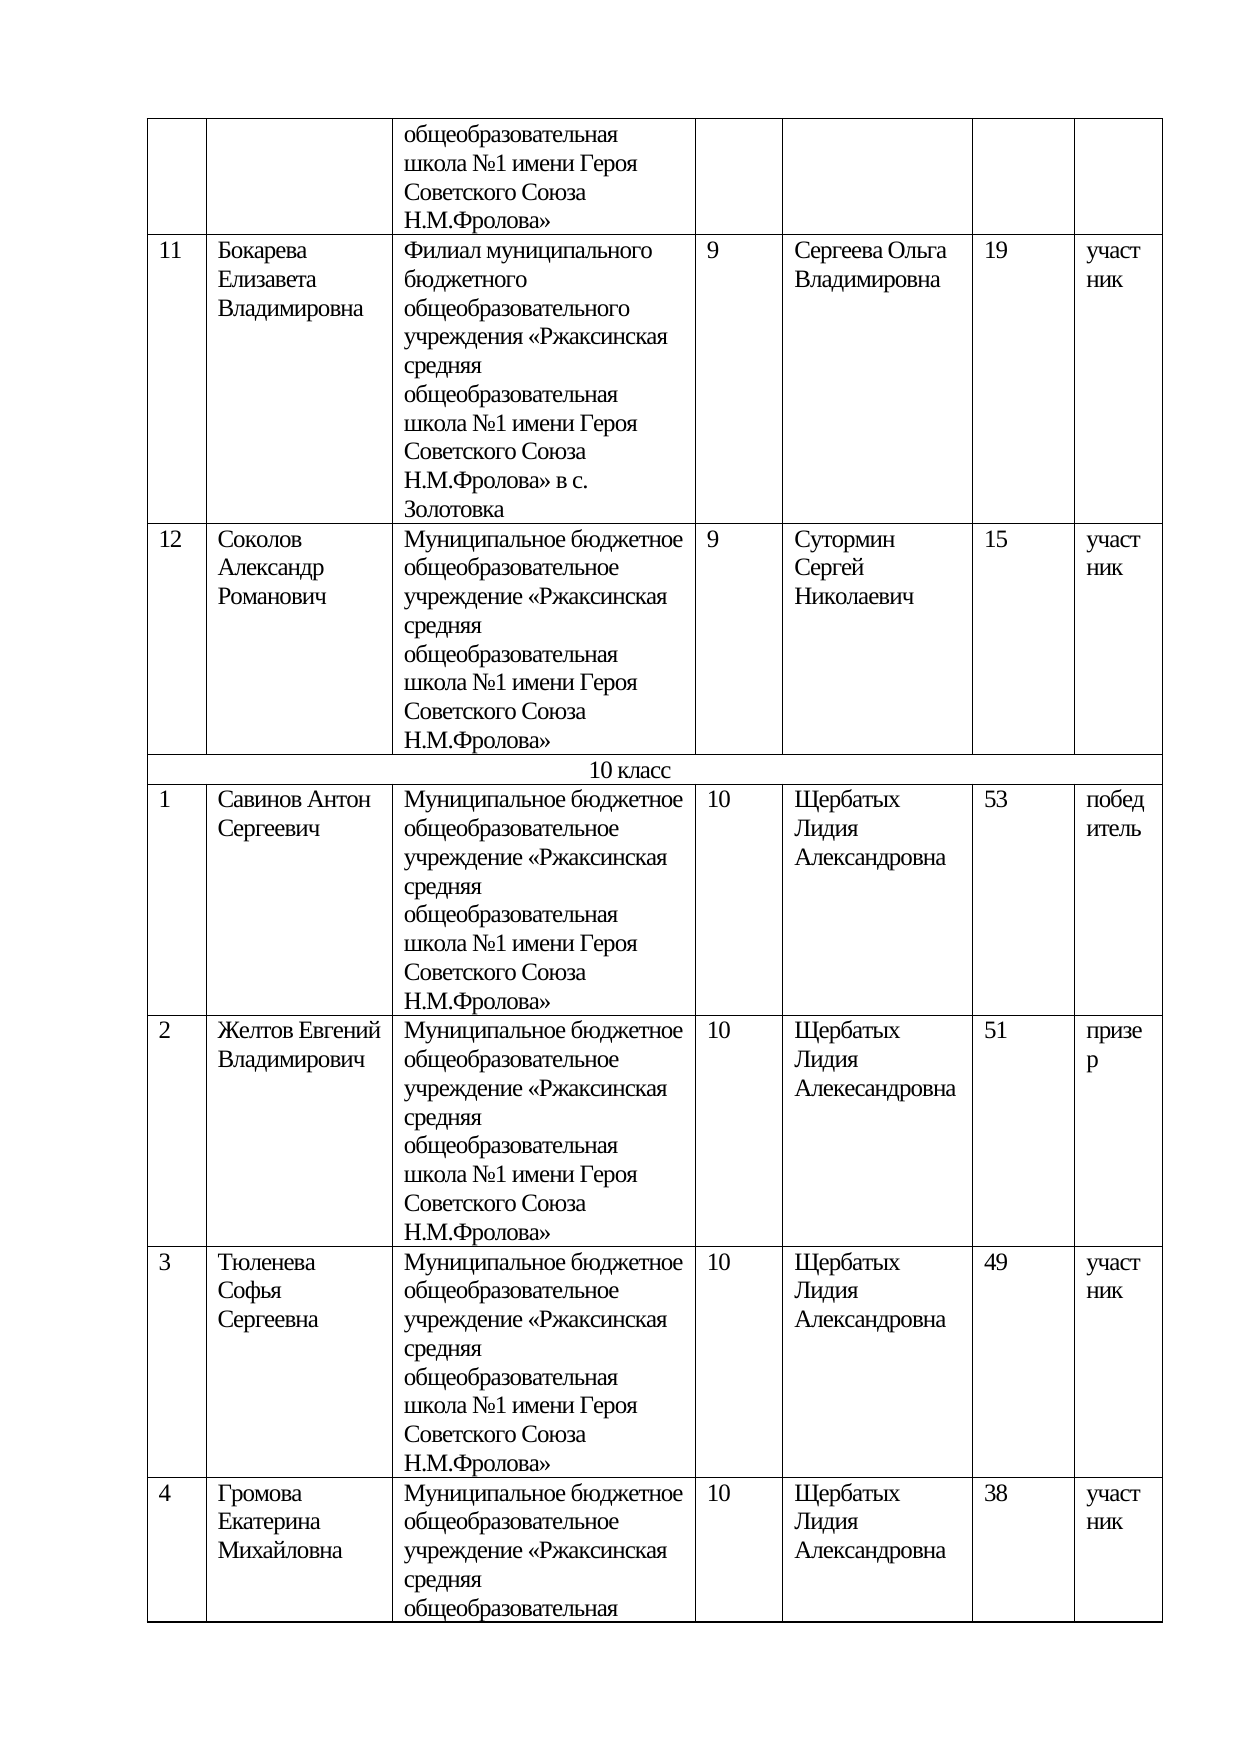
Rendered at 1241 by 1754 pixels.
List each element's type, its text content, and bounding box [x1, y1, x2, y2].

table_cell [783, 119, 972, 234]
table_cell победитель [1075, 785, 1162, 1014]
table_cell Громова Екатерина Михайловна [207, 1478, 392, 1621]
table_cell Щербатых Лидия Александровна [783, 785, 972, 1014]
table_cell Желтов Евгений Владимирович [207, 1016, 392, 1246]
table_cell 9 [696, 524, 782, 754]
table_cell участник [1075, 524, 1162, 754]
table_cell Филиал муниципального бюджетного общеобразовательного учреждения «Ржаксинская средняя общеобразовательная школа №1 имени Героя Советского Союза Н.М.Фролова» в с. Золотовка [393, 235, 695, 523]
table_cell [973, 119, 1074, 234]
table_cell Тюленева Софья Сергеевна [207, 1247, 392, 1477]
table_cell 10 [696, 1247, 782, 1477]
table_cell 51 [973, 1016, 1074, 1246]
table_cell участник [1075, 235, 1162, 523]
table_cell Щербатых Лидия Александровна [783, 1247, 972, 1477]
table_cell Муниципальное бюджетное общеобразовательное учреждение «Ржаксинская средняя общеобразовательная школа №1 имени Героя Советского Союза Н.М.Фролова» [393, 524, 695, 754]
table_cell 10 [696, 785, 782, 1014]
table_cell Сергеева Ольга Владимировна [783, 235, 972, 523]
table_cell 3 [148, 1247, 206, 1477]
table_cell 11 [148, 235, 206, 523]
table_cell общеобразовательная школа №1 имени Героя Советского Союза Н.М.Фролова» [393, 119, 695, 234]
table_cell 49 [973, 1247, 1074, 1477]
table_cell участник [1075, 1247, 1162, 1477]
table_cell Щербатых Лидия Александровна [783, 1478, 972, 1621]
table_cell участник [1075, 1478, 1162, 1621]
table_cell 1 [148, 785, 206, 1014]
table_cell Соколов Александр Романович [207, 524, 392, 754]
table_cell 53 [973, 785, 1074, 1014]
table_cell 12 [148, 524, 206, 754]
table_cell призер [1075, 1016, 1162, 1246]
table_cell 10 [696, 1016, 782, 1246]
table_cell Савинов Антон Сергеевич [207, 785, 392, 1014]
table_cell Муниципальное бюджетное общеобразовательное учреждение «Ржаксинская средняя общеобразовательная [393, 1478, 695, 1621]
table_cell 9 [696, 235, 782, 523]
table_cell [207, 119, 392, 234]
table_cell [1075, 119, 1162, 234]
table_cell Сутормин Сергей Николаевич [783, 524, 972, 754]
table_cell Бокарева Елизавета Владимировна [207, 235, 392, 523]
table_cell Муниципальное бюджетное общеобразовательное учреждение «Ржаксинская средняя общеобразовательная школа №1 имени Героя Советского Союза Н.М.Фролова» [393, 1016, 695, 1246]
table_cell Муниципальное бюджетное общеобразовательное учреждение «Ржаксинская средняя общеобразовательная школа №1 имени Героя Советского Союза Н.М.Фролова» [393, 1247, 695, 1477]
table_cell 2 [148, 1016, 206, 1246]
table_cell 4 [148, 1478, 206, 1621]
table_cell [148, 119, 206, 234]
table_cell Щербатых Лидия Алекесандровна [783, 1016, 972, 1246]
table_cell [696, 119, 782, 234]
table_cell 38 [973, 1478, 1074, 1621]
table_cell Муниципальное бюджетное общеобразовательное учреждение «Ржаксинская средняя общеобразовательная школа №1 имени Героя Советского Союза Н.М.Фролова» [393, 785, 695, 1014]
table_cell 19 [973, 235, 1074, 523]
table_cell 15 [973, 524, 1074, 754]
table_cell 10 [696, 1478, 782, 1621]
table_cell 10 класс [148, 755, 1162, 783]
